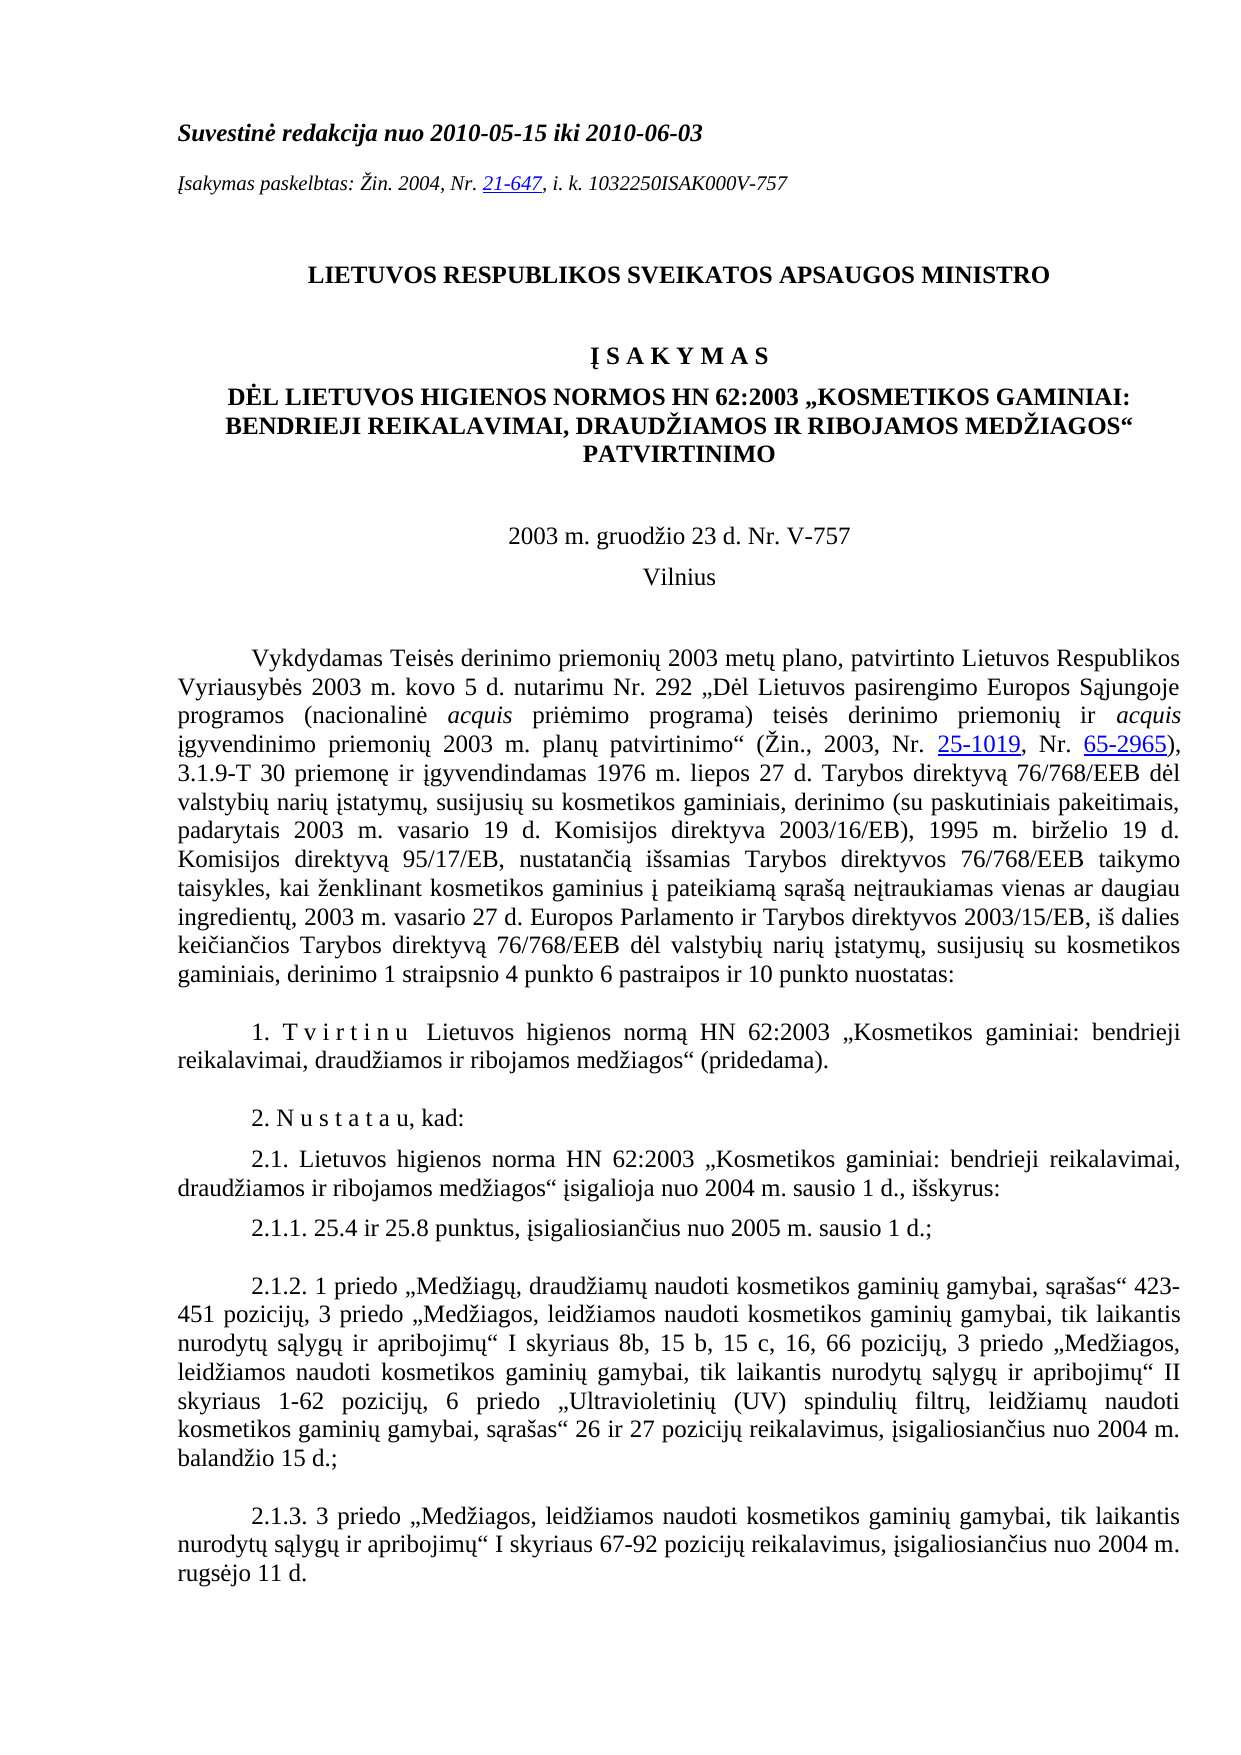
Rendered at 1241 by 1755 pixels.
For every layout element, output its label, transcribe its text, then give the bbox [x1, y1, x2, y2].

text 2. Nustatau, kad: [177, 1103, 1181, 1132]
text 1. Tvirtinu Lietuvos higienos normą HN 62:2003 „Kosmetikos gaminiai: bendrieji reikalavimai, draudžiamos ir ribojamos medžiagos“ (pridedama). [177, 1017, 1181, 1074]
text LIETUVOS RESPUBLIKOS SVEIKATOS APSAUGOS MINISTRO [177, 260, 1181, 288]
text 2.1.1. 25.4 ir 25.8 punktus, įsigaliosiančius nuo 2005 m. sausio 1 d.; [177, 1213, 1181, 1242]
text Įsakymas paskelbtas: Žin. 2004, Nr. 21-647, i. k. 1032250ISAK000V-757 [177, 171, 1181, 195]
text 2.1. Lietuvos higienos norma HN 62:2003 „Kosmetikos gaminiai: bendrieji reikalavimai, draudžiamos ir ribojamos medžiagos“ įsigalioja nuo 2004 m. sausio 1 d., išskyrus: [177, 1144, 1181, 1201]
text DĖL LIETUVOS HIGIENOS NORMOS HN 62:2003 „KOSMETIKOS GAMINIAI: BENDRIEJI REIKALAVIMAI, DRAUDŽIAMOS IR RIBOJAMOS MEDŽIAGOS“ PATVIRTINIMO [177, 382, 1181, 468]
text 2003 m. gruodžio 23 d. Nr. V-757 [177, 521, 1181, 550]
text Vilnius [177, 562, 1181, 590]
text 2.1.2. 1 priedo „Medžiagų, draudžiamų naudoti kosmetikos gaminių gamybai, sąrašas“ 423-451 pozicijų, 3 priedo „Medžiagos, leidžiamos naudoti kosmetikos gaminių gamybai, tik laikantis nurodytų sąlygų ir apribojimų“ I skyriaus 8b, 15 b, 15 c, 16, 66 pozicijų, 3 priedo „Medžiagos, leidžiamos naudoti kosmetikos gaminių gamybai, tik laikantis nurodytų sąlygų ir apribojimų“ II skyriaus 1-62 pozicijų, 6 priedo „Ultravioletinių (UV) spindulių filtrų, leidžiamų naudoti kosmetikos gaminių gamybai, sąrašas“ 26 ir 27 pozicijų reikalavimus, įsigaliosiančius nuo 2004 m. balandžio 15 d.; [177, 1271, 1181, 1472]
text 2.1.3. 3 priedo „Medžiagos, leidžiamos naudoti kosmetikos gaminių gamybai, tik laikantis nurodytų sąlygų ir apribojimų“ I skyriaus 67-92 pozicijų reikalavimus, įsigaliosiančius nuo 2004 m. rugsėjo 11 d. [177, 1501, 1181, 1587]
text Vykdydamas Teisės derinimo priemonių 2003 metų plano, patvirtinto Lietuvos Respublikos Vyriausybės 2003 m. kovo 5 d. nutarimu Nr. 292 „Dėl Lietuvos pasirengimo Europos Sąjungoje programos (nacionalinė acquis priėmimo programa) teisės derinimo priemonių ir acquis įgyvendinimo priemonių 2003 m. planų patvirtinimo“ (Žin., 2003, Nr. 25-1019, Nr. 65-2965), 3.1.9-T 30 priemonę ir įgyvendindamas 1976 m. liepos 27 d. Tarybos direktyvą 76/768/EEB dėl valstybių narių įstatymų, susijusių su kosmetikos gaminiais, derinimo (su paskutiniais pakeitimais, padarytais 2003 m. vasario 19 d. Komisijos direktyva 2003/16/EB), 1995 m. birželio 19 d. Komisijos direktyvą 95/17/EB, nustatančią išsamias Tarybos direktyvos 76/768/EEB taikymo taisykles, kai ženklinant kosmetikos gaminius į pateikiamą sąrašą neįtraukiamas vienas ar daugiau ingredientų, 2003 m. vasario 27 d. Europos Parlamento ir Tarybos direktyvos 2003/15/EB, iš dalies keičiančios Tarybos direktyvą 76/768/EEB dėl valstybių narių įstatymų, susijusių su kosmetikos gaminiais, derinimo 1 straipsnio 4 punkto 6 pastraipos ir 10 punkto nuostatas: [177, 643, 1181, 988]
text Į S A K Y M A S [177, 341, 1181, 370]
text Suvestinė redakcija nuo 2010-05-15 iki 2010-06-03 [177, 118, 1181, 147]
